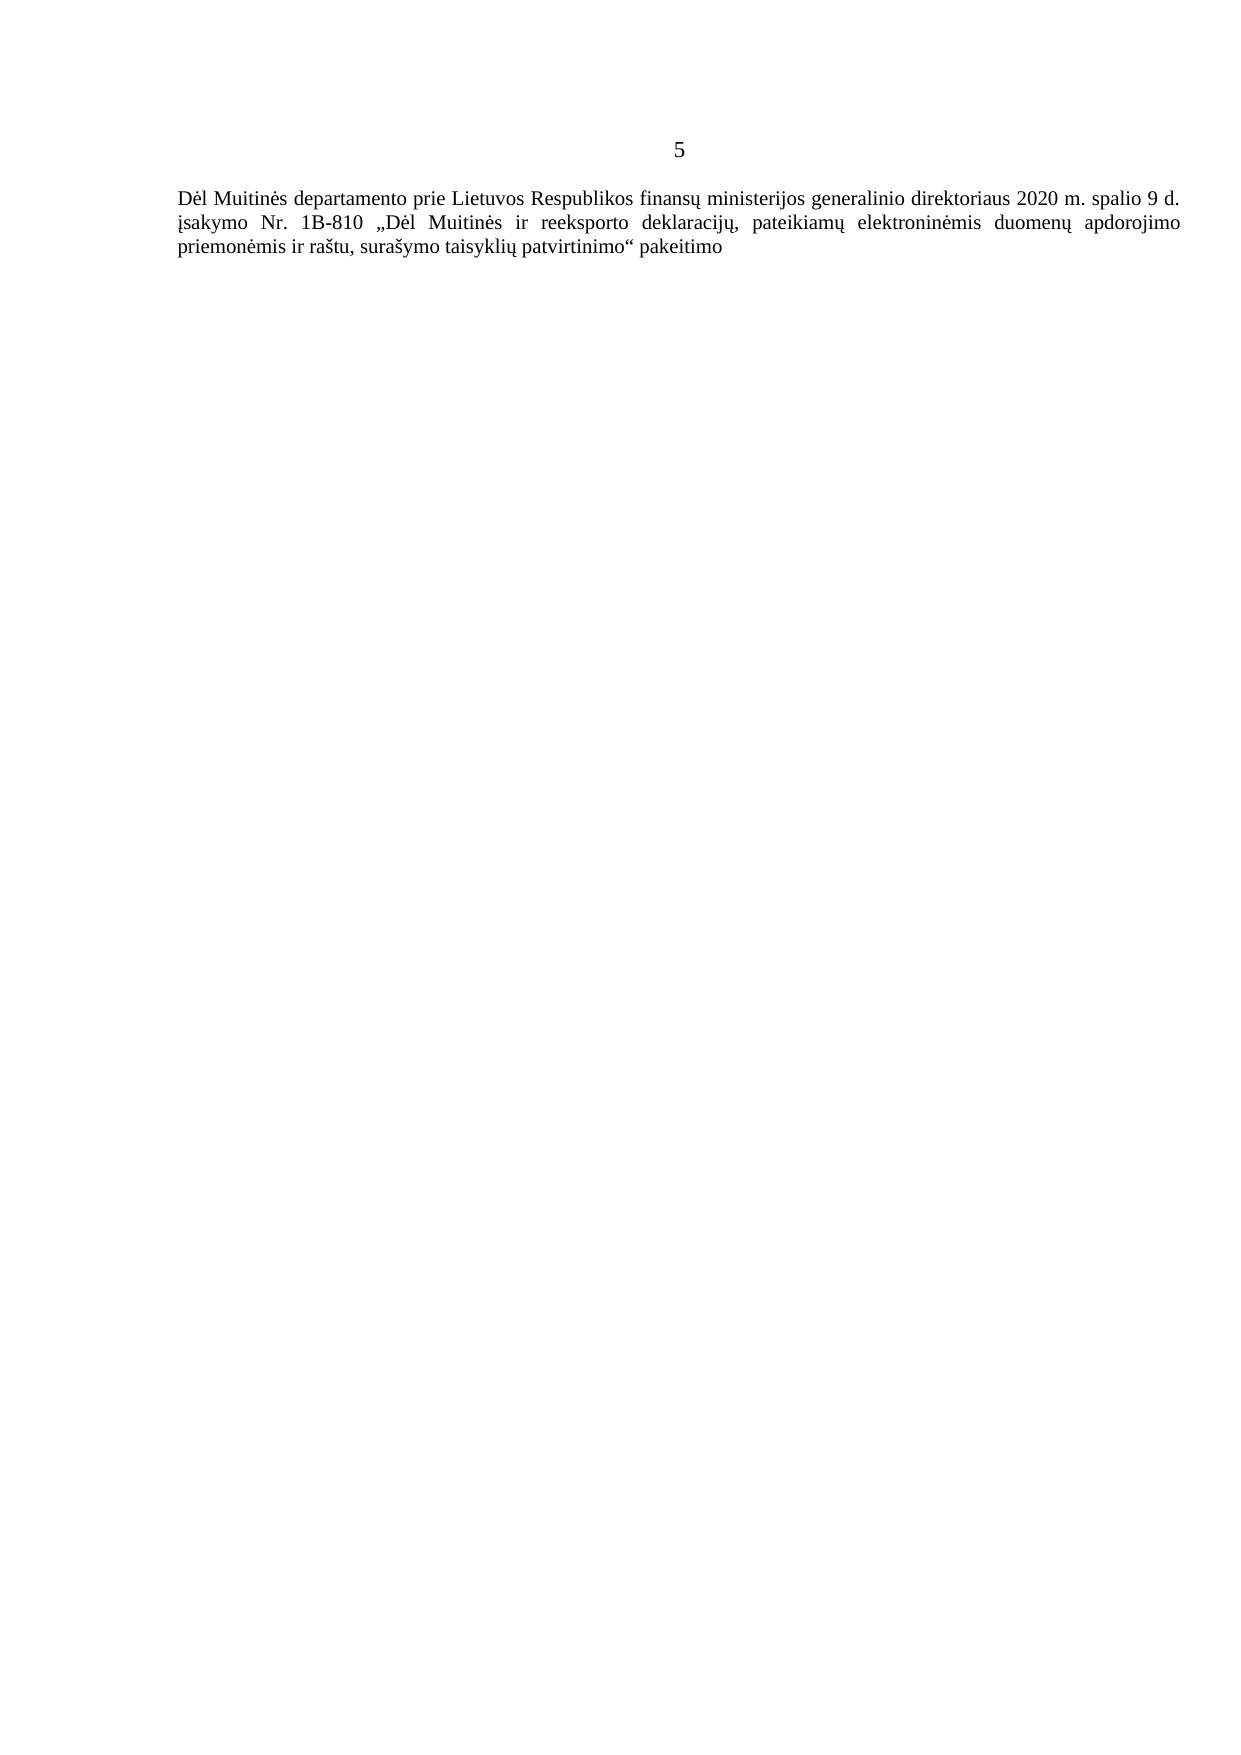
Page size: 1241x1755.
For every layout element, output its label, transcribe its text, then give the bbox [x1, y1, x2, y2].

text Dėl Muitinės departamento prie Lietuvos Respublikos finansų ministerijos generalinio direktoriaus 2020 m. spalio 9 d. įsakymo Nr. 1B-810 „Dėl Muitinės ir reeksporto deklaracijų, pateikiamų elektroninėmis duomenų apdorojimo priemonėmis ir raštu, surašymo taisyklių patvirtinimo“ pakeitimo [177, 186, 1181, 258]
